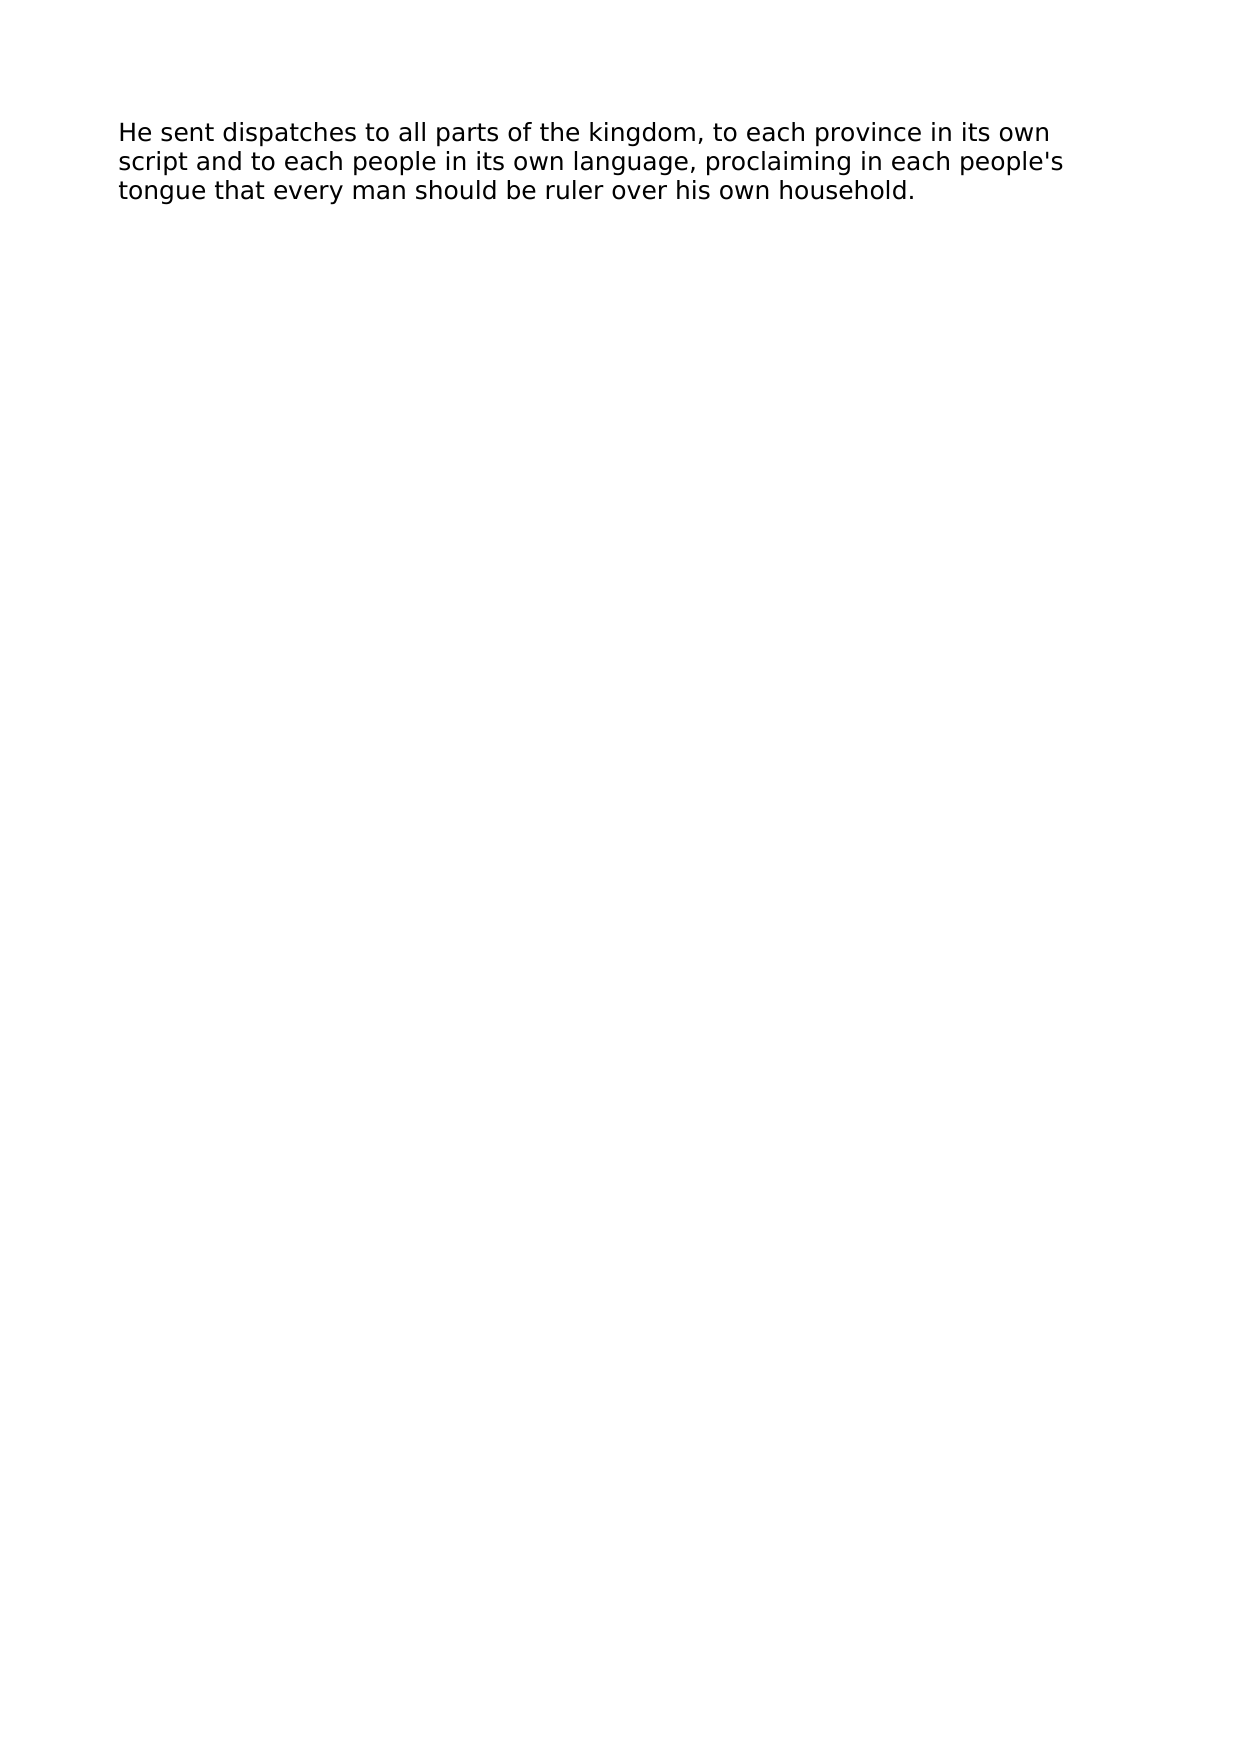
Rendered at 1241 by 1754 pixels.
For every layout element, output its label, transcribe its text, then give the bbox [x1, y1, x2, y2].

text He sent dispatches to all parts of the kingdom, to each province in its own script and to each people in its own language, proclaiming in each people's tongue that every man should be ruler over his own household. [118, 118, 1122, 206]
